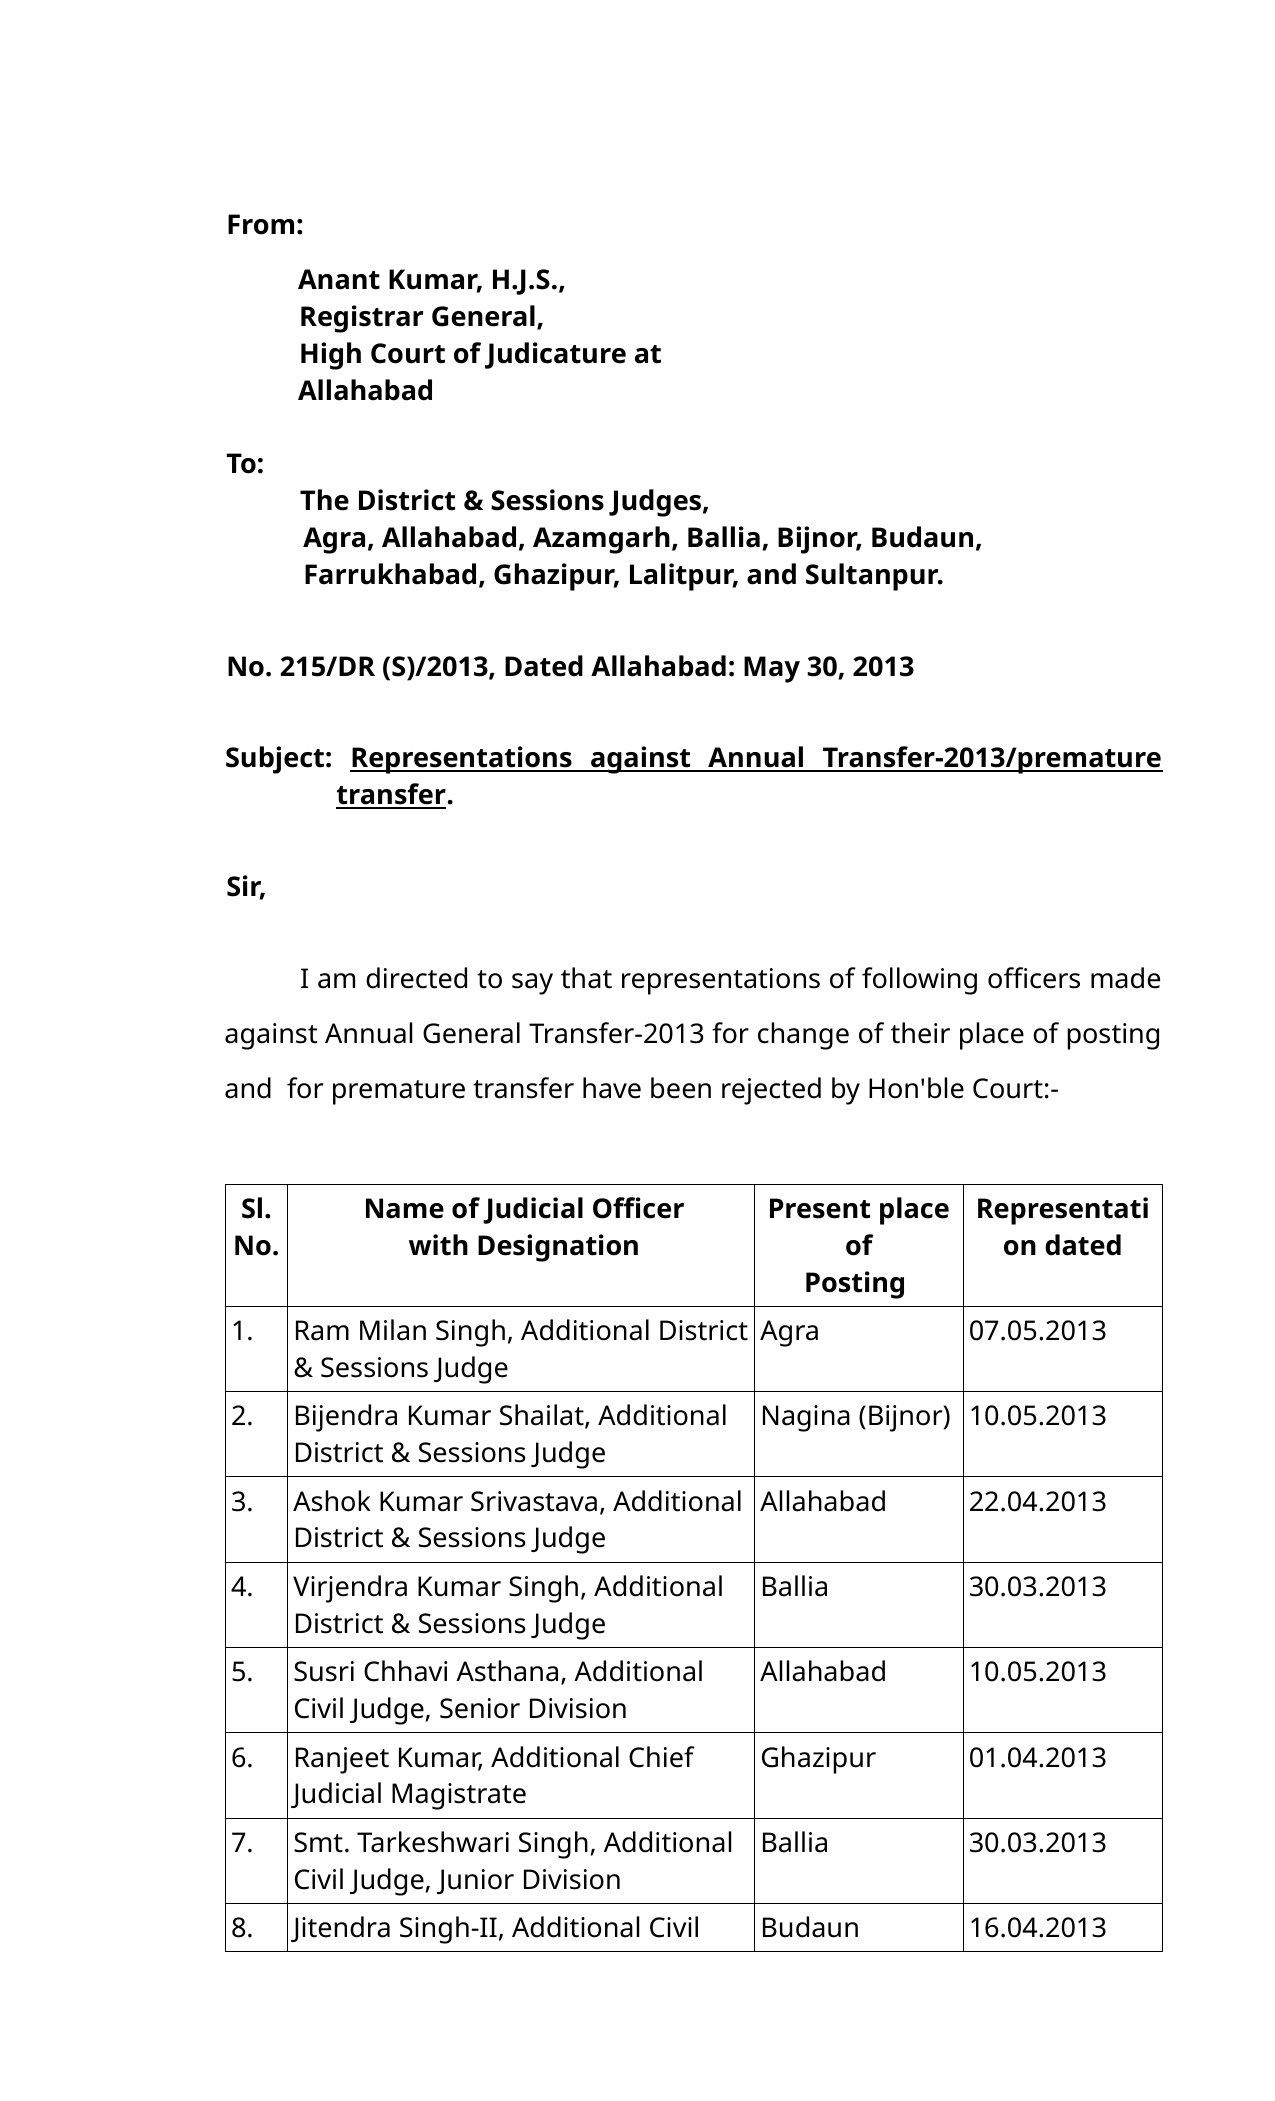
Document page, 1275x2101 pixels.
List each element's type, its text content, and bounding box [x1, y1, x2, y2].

table_cell Ram Milan Singh, Additional District & Sessions Judge [288, 1307, 754, 1391]
table_cell Virjendra Kumar Singh, Additional District & Sessions Judge [288, 1563, 754, 1647]
text The District & Sessions Judges, [224, 482, 1162, 519]
table_cell [226, 1733, 287, 1817]
table_header Representation dated [964, 1185, 1162, 1306]
text Anant Kumar, H.J.S., [224, 261, 1162, 297]
table_cell [226, 1307, 287, 1391]
table_cell Budaun [755, 1904, 963, 1951]
table_cell Allahabad [755, 1477, 963, 1562]
text Registrar General, [225, 297, 1162, 334]
table_cell [226, 1648, 287, 1732]
text Agra, Allahabad, Azamgarh, Ballia, Bijnor, Budaun, Farrukhabad, Ghazipur, Lalitpur, and Sultanpur. [303, 519, 1162, 592]
table_cell 30.03.2013 [964, 1563, 1162, 1647]
table_cell Ghazipur [755, 1733, 963, 1817]
table_cell 16.04.2013 [964, 1904, 1162, 1951]
text I am directed to say that representations of following officers made against Annual General Transfer-2013 for change of their place of posting and for premature transfer have been rejected by Hon'ble Court:- [224, 959, 1162, 1107]
text Sir, [224, 867, 1162, 904]
table_cell Ranjeet Kumar, Additional Chief Judicial Magistrate [288, 1733, 754, 1817]
table_cell Ballia [755, 1563, 963, 1647]
text From: [224, 205, 1162, 242]
table_cell Ballia [755, 1819, 963, 1903]
table_cell 07.05.2013 [964, 1307, 1162, 1391]
table_cell [226, 1819, 287, 1903]
table_cell Susri Chhavi Asthana, Additional Civil Judge, Senior Division [288, 1648, 754, 1732]
table_cell Allahabad [755, 1648, 963, 1732]
table_cell 30.03.2013 [964, 1819, 1162, 1903]
table_cell [226, 1392, 287, 1476]
text No. 215/DR (S)/2013, Dated Allahabad: May 30, 2013 [224, 647, 1162, 684]
table_cell Agra [755, 1307, 963, 1391]
table_cell 10.05.2013 [964, 1392, 1162, 1476]
table_cell Smt. Tarkeshwari Singh, Additional Civil Judge, Junior Division [288, 1819, 754, 1903]
table_header Present place of Posting [755, 1185, 963, 1306]
table_cell [226, 1904, 287, 1951]
table_cell 01.04.2013 [964, 1733, 1162, 1817]
table_cell [226, 1563, 287, 1647]
table_cell 10.05.2013 [964, 1648, 1162, 1732]
table_cell Bijendra Kumar Shailat, Additional District & Sessions Judge [288, 1392, 754, 1476]
table_cell Nagina (Bijnor) [755, 1392, 963, 1476]
table_cell Ashok Kumar Srivastava, Additional District & Sessions Judge [288, 1477, 754, 1562]
text High Court of Judicature at [225, 334, 1162, 371]
table_cell [226, 1477, 287, 1562]
table_header Sl. No. [226, 1185, 287, 1306]
text Allahabad [224, 371, 1162, 408]
table_cell Jitendra Singh-II, Additional Civil [288, 1904, 754, 1951]
table_cell 22.04.2013 [964, 1477, 1162, 1562]
text To: [224, 445, 1162, 482]
text Subject: Representations against Annual Transfer-2013/premature transfer. [225, 739, 1162, 813]
table_header Name of Judicial Officer with Designation [288, 1185, 754, 1306]
